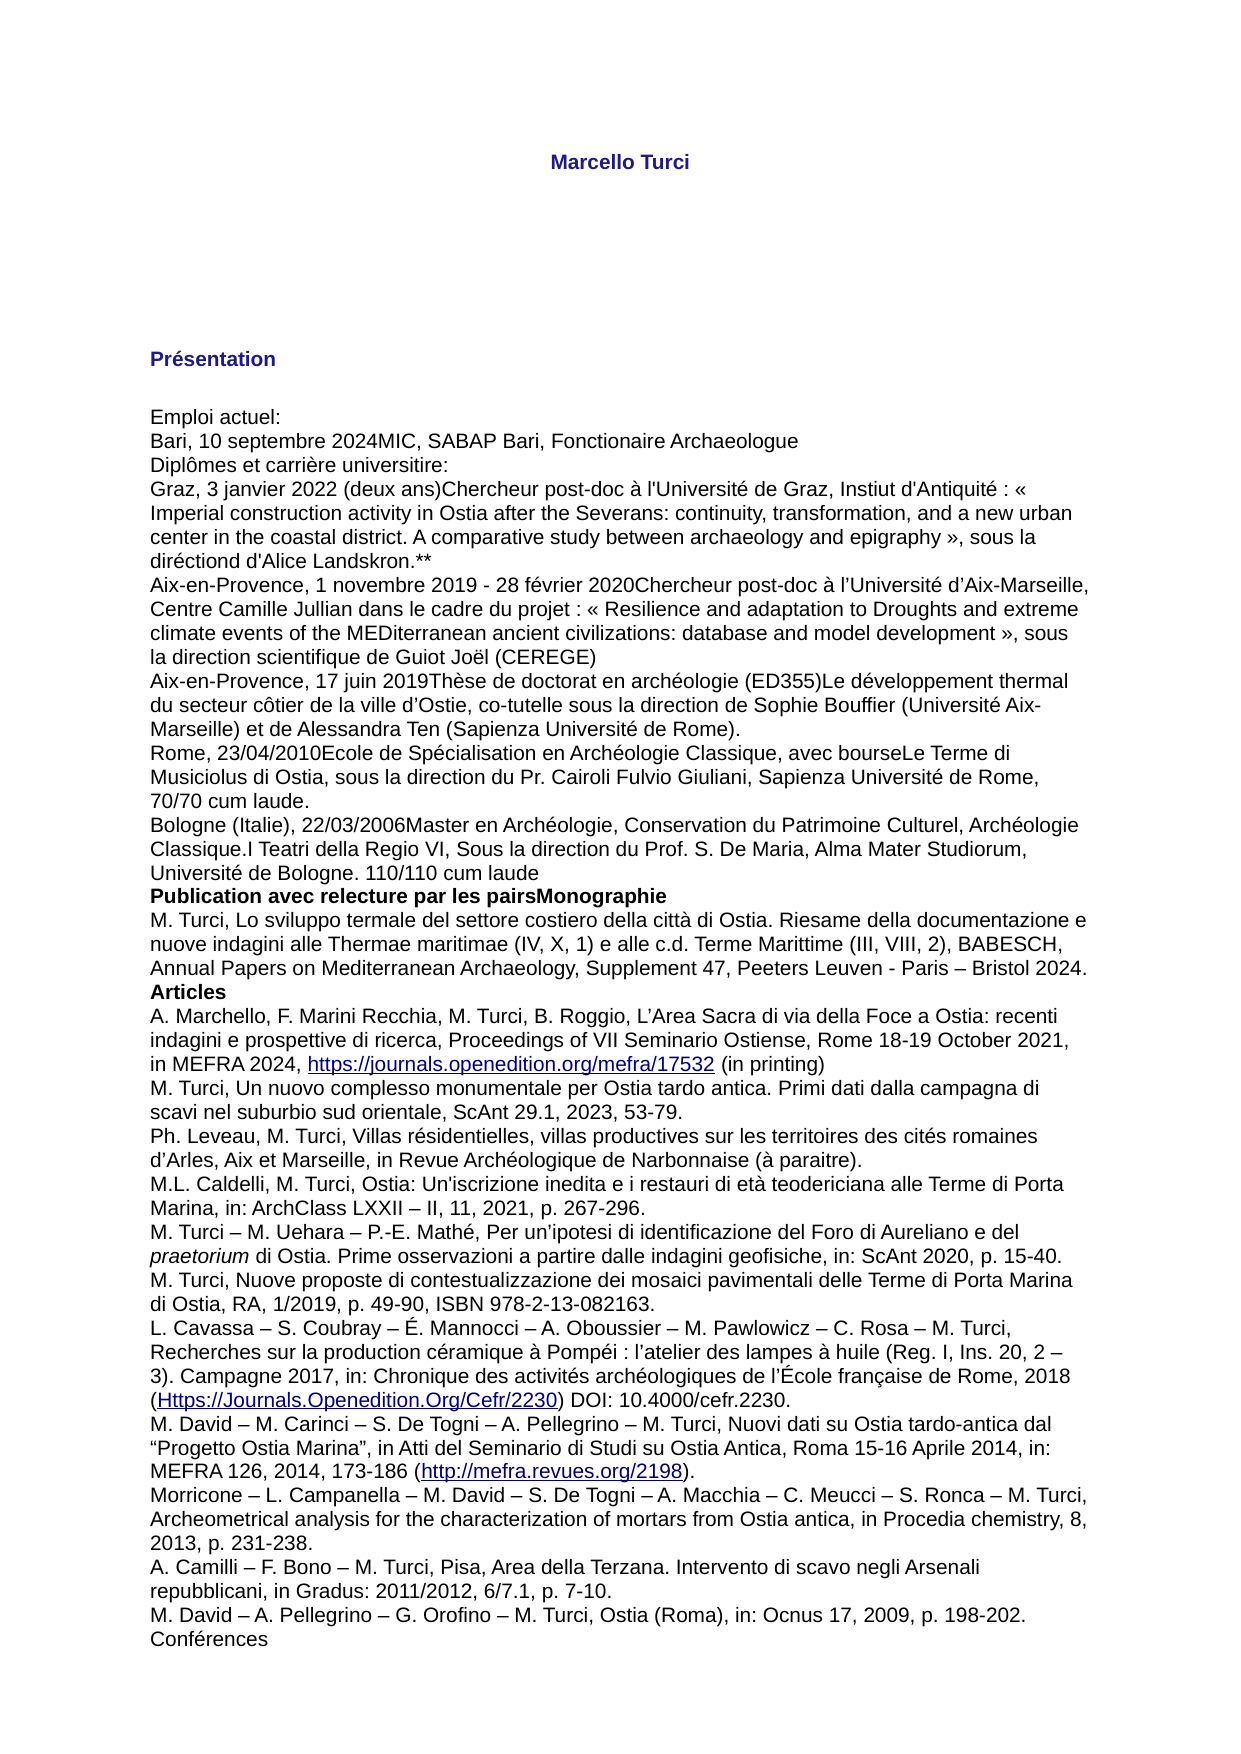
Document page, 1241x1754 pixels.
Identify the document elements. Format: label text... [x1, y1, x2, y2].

text Aix-en-Provence, 1 novembre 2019 - 28 février 2020Chercheur post-doc à l’Université d’Aix-Marseille, Centre Camille Jullian dans le cadre du projet : « Resilience and adaptation to Droughts and extreme climate events of the MEDiterranean ancient civilizations: database and model development », sous la direction scientifique de Guiot Joël (CEREGE) [150, 573, 1090, 669]
text A. Marchello, F. Marini Recchia, M. Turci, B. Roggio, L’Area Sacra di via della Foce a Ostia: recenti indagini e prospettive di ricerca, Proceedings of VII Seminario Ostiense, Rome 18-19 October 2021, in MEFRA 2024, https://journals.openedition.org/mefra/17532 (in printing) [150, 1004, 1090, 1076]
text Conférences [150, 1627, 1090, 1651]
text Articles [150, 980, 1090, 1004]
text M. Turci, Un nuovo complesso monumentale per Ostia tardo antica. Primi dati dalla campagna di scavi nel suburbio sud orientale, ScAnt 29.1, 2023, 53-79. [150, 1076, 1090, 1124]
text Aix-en-Provence, 17 juin 2019Thèse de doctorat en archéologie (ED355)Le développement thermal du secteur côtier de la ville d’Ostie, co-tutelle sous la direction de Sophie Bouffier (Université Aix-Marseille) et de Alessandra Ten (Sapienza Université de Rome). [150, 669, 1090, 741]
text M. Turci – M. Uehara – P.-E. Mathé, Per un’ipotesi di identificazione del Foro di Aureliano e del praetorium di Ostia. Prime osservazioni a partire dalle indagini geofisiche, in: ScAnt 2020, p. 15-40. [150, 1220, 1090, 1268]
text Diplômes et carrière universitire: [150, 453, 1090, 477]
text L. Cavassa – S. Coubray – É. Mannocci – A. Oboussier – M. Pawlowicz – C. Rosa – M. Turci, Recherches sur la production céramique à Pompéi : l’atelier des lampes à huile (Reg. I, Ins. 20, 2 – 3). Campagne 2017, in: Chronique des activités archéologiques de l’École française de Rome, 2018 (Https://Journals.Openedition.Org/Cefr/2230) DOI: 10.4000/cefr.2230. [150, 1316, 1090, 1411]
text M. Turci, Lo sviluppo termale del settore costiero della città di Ostia. Riesame della documentazione e nuove indagini alle Thermae maritimae (IV, X, 1) e alle c.d. Terme Marittime (III, VIII, 2), BABESCH, Annual Papers on Mediterranean Archaeology, Supplement 47, Peeters Leuven - Paris – Bristol 2024. [150, 908, 1090, 980]
subtitle Présentation [150, 347, 1090, 371]
subtitle Marcello Turci [150, 150, 1090, 174]
text M.L. Caldelli, M. Turci, Ostia: Un'iscrizione inedita e i restauri di età teodericiana alle Terme di Porta Marina, in: ArchClass LXXII – II, 11, 2021, p. 267-296. [150, 1172, 1090, 1220]
text Morricone – L. Campanella – M. David – S. De Togni – A. Macchia – C. Meucci – S. Ronca – M. Turci, Archeometrical analysis for the characterization of mortars from Ostia antica, in Procedia chemistry, 8, 2013, p. 231-238. [150, 1483, 1090, 1555]
text Bologne (Italie), 22/03/2006Master en Archéologie, Conservation du Patrimoine Culturel, Archéologie Classique.I Teatri della Regio VI, Sous la direction du Prof. S. De Maria, Alma Mater Studiorum, Université de Bologne. 110/110 cum laude [150, 812, 1090, 884]
text M. David – A. Pellegrino – G. Orofino – M. Turci, Ostia (Roma), in: Ocnus 17, 2009, p. 198-202. [150, 1603, 1090, 1627]
text Emploi actuel: [150, 405, 1090, 429]
text M. David – M. Carinci – S. De Togni – A. Pellegrino – M. Turci, Nuovi dati su Ostia tardo-antica dal “Progetto Ostia Marina”, in Atti del Seminario di Studi su Ostia Antica, Roma 15-16 Aprile 2014, in: MEFRA 126, 2014, 173-186 (http://mefra.revues.org/2198). [150, 1411, 1090, 1483]
text Ph. Leveau, M. Turci, Villas résidentielles, villas productives sur les territoires des cités romaines d’Arles, Aix et Marseille, in Revue Archéologique de Narbonnaise (à paraitre). [150, 1124, 1090, 1172]
text Graz, 3 janvier 2022 (deux ans)Chercheur post-doc à l'Université de Graz, Instiut d'Antiquité : « Imperial construction activity in Ostia after the Severans: continuity, transformation, and a new urban center in the coastal district. A comparative study between archaeology and epigraphy », sous la diréctiond d'Alice Landskron.** [150, 477, 1090, 573]
text M. Turci, Nuove proposte di contestualizzazione dei mosaici pavimentali delle Terme di Porta Marina di Ostia, RA, 1/2019, p. 49-90, ISBN 978-2-13-082163. [150, 1268, 1090, 1316]
text Bari, 10 septembre 2024MIC, SABAP Bari, Fonctionaire Archaeologue [150, 429, 1090, 453]
text Publication avec relecture par les pairsMonographie [150, 884, 1090, 908]
text A. Camilli – F. Bono – M. Turci, Pisa, Area della Terzana. Intervento di scavo negli Arsenali repubblicani, in Gradus: 2011/2012, 6/7.1, p. 7-10. [150, 1555, 1090, 1603]
text Rome, 23/04/2010Ecole de Spécialisation en Archéologie Classique, avec bourseLe Terme di Musiciolus di Ostia, sous la direction du Pr. Cairoli Fulvio Giuliani, Sapienza Université de Rome, 70/70 cum laude. [150, 741, 1090, 812]
